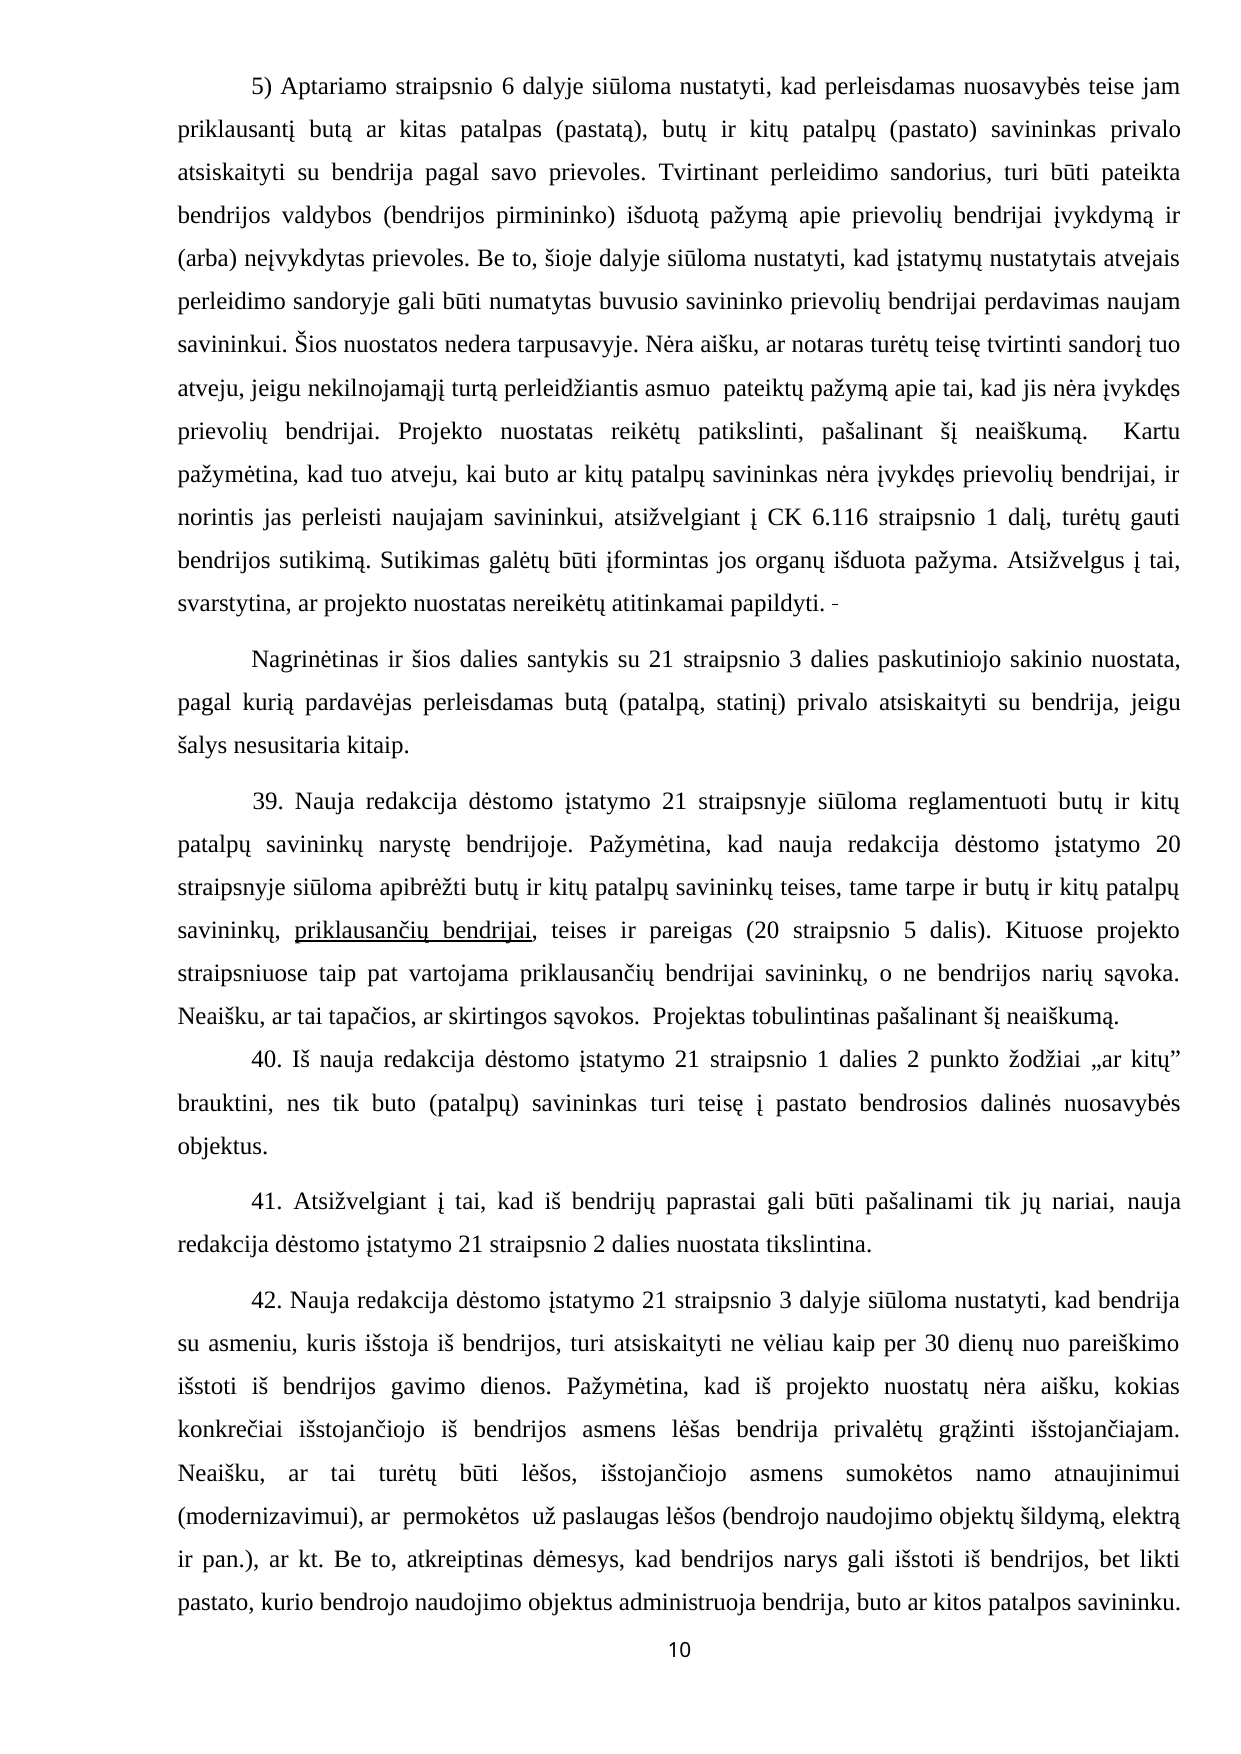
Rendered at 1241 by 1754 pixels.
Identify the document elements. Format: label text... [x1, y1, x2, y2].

text 40. Iš nauja redakcija dėstomo įstatymo 21 straipsnio 1 dalies 2 punkto žodžiai „ar kitų” brauktini, nes tik buto (patalpų) savininkas turi teisę į pastato bendrosios dalinės nuosavybės objektus. [177, 1044, 1181, 1159]
text 41. Atsižvelgiant į tai, kad iš bendrijų paprastai gali būti pašalinami tik jų nariai, nauja redakcija dėstomo įstatymo 21 straipsnio 2 dalies nuostata tikslintina. [177, 1186, 1181, 1258]
text 42. Nauja redakcija dėstomo įstatymo 21 straipsnio 3 dalyje siūloma nustatyti, kad bendrija su asmeniu, kuris išstoja iš bendrijos, turi atsiskaityti ne vėliau kaip per 30 dienų nuo pareiškimo išstoti iš bendrijos gavimo dienos. Pažymėtina, kad iš projekto nuostatų nėra aišku, kokias konkrečiai išstojančiojo iš bendrijos asmens lėšas bendrija privalėtų grąžinti išstojančiajam. Neaišku, ar tai turėtų būti lėšos, išstojančiojo asmens sumokėtos namo atnaujinimui (modernizavimui), ar permokėtos už paslaugas lėšos (bendrojo naudojimo objektų šildymą, elektrą ir pan.), ar kt. Be to, atkreiptinas dėmesys, kad bendrijos narys gali išstoti iš bendrijos, bet likti pastato, kurio bendrojo naudojimo objektus administruoja bendrija, buto ar kitos patalpos savininku. [177, 1285, 1181, 1616]
text Nagrinėtinas ir šios dalies santykis su 21 straipsnio 3 dalies paskutiniojo sakinio nuostata, pagal kurią pardavėjas perleisdamas butą (patalpą, statinį) privalo atsiskaityti su bendrija, jeigu šalys nesusitaria kitaip. [177, 644, 1181, 759]
text 39. Nauja redakcija dėstomo įstatymo 21 straipsnyje siūloma reglamentuoti butų ir kitų patalpų savininkų narystę bendrijoje. Pažymėtina, kad nauja redakcija dėstomo įstatymo 20 straipsnyje siūloma apibrėžti butų ir kitų patalpų savininkų teises, tame tarpe ir butų ir kitų patalpų savininkų, priklausančių bendrijai, teises ir pareigas (20 straipsnio 5 dalis). Kituose projekto straipsniuose taip pat vartojama priklausančių bendrijai savininkų, o ne bendrijos narių sąvoka. Neaišku, ar tai tapačios, ar skirtingos sąvokos. Projektas tobulintinas pašalinant šį neaiškumą. [177, 786, 1181, 1030]
text 5) Aptariamo straipsnio 6 dalyje siūloma nustatyti, kad perleisdamas nuosavybės teise jam priklausantį butą ar kitas patalpas (pastatą), butų ir kitų patalpų (pastato) savininkas privalo atsiskaityti su bendrija pagal savo prievoles. Tvirtinant perleidimo sandorius, turi būti pateikta bendrijos valdybos (bendrijos pirmininko) išduotą pažymą apie prievolių bendrijai įvykdymą ir (arba) neįvykdytas prievoles. Be to, šioje dalyje siūloma nustatyti, kad įstatymų nustatytais atvejais perleidimo sandoryje gali būti numatytas buvusio savininko prievolių bendrijai perdavimas naujam savininkui. Šios nuostatos nedera tarpusavyje. Nėra aišku, ar notaras turėtų teisę tvirtinti sandorį tuo atveju, jeigu nekilnojamąjį turtą perleidžiantis asmuo pateiktų pažymą apie tai, kad jis nėra įvykdęs prievolių bendrijai. Projekto nuostatas reikėtų patikslinti, pašalinant šį neaiškumą. Kartu pažymėtina, kad tuo atveju, kai buto ar kitų patalpų savininkas nėra įvykdęs prievolių bendrijai, ir norintis jas perleisti naujajam savininkui, atsižvelgiant į CK 6.116 straipsnio 1 dalį, turėtų gauti bendrijos sutikimą. Sutikimas galėtų būti įformintas jos organų išduota pažyma. Atsižvelgus į tai, svarstytina, ar projekto nuostatas nereikėtų atitinkamai papildyti. [177, 71, 1181, 617]
